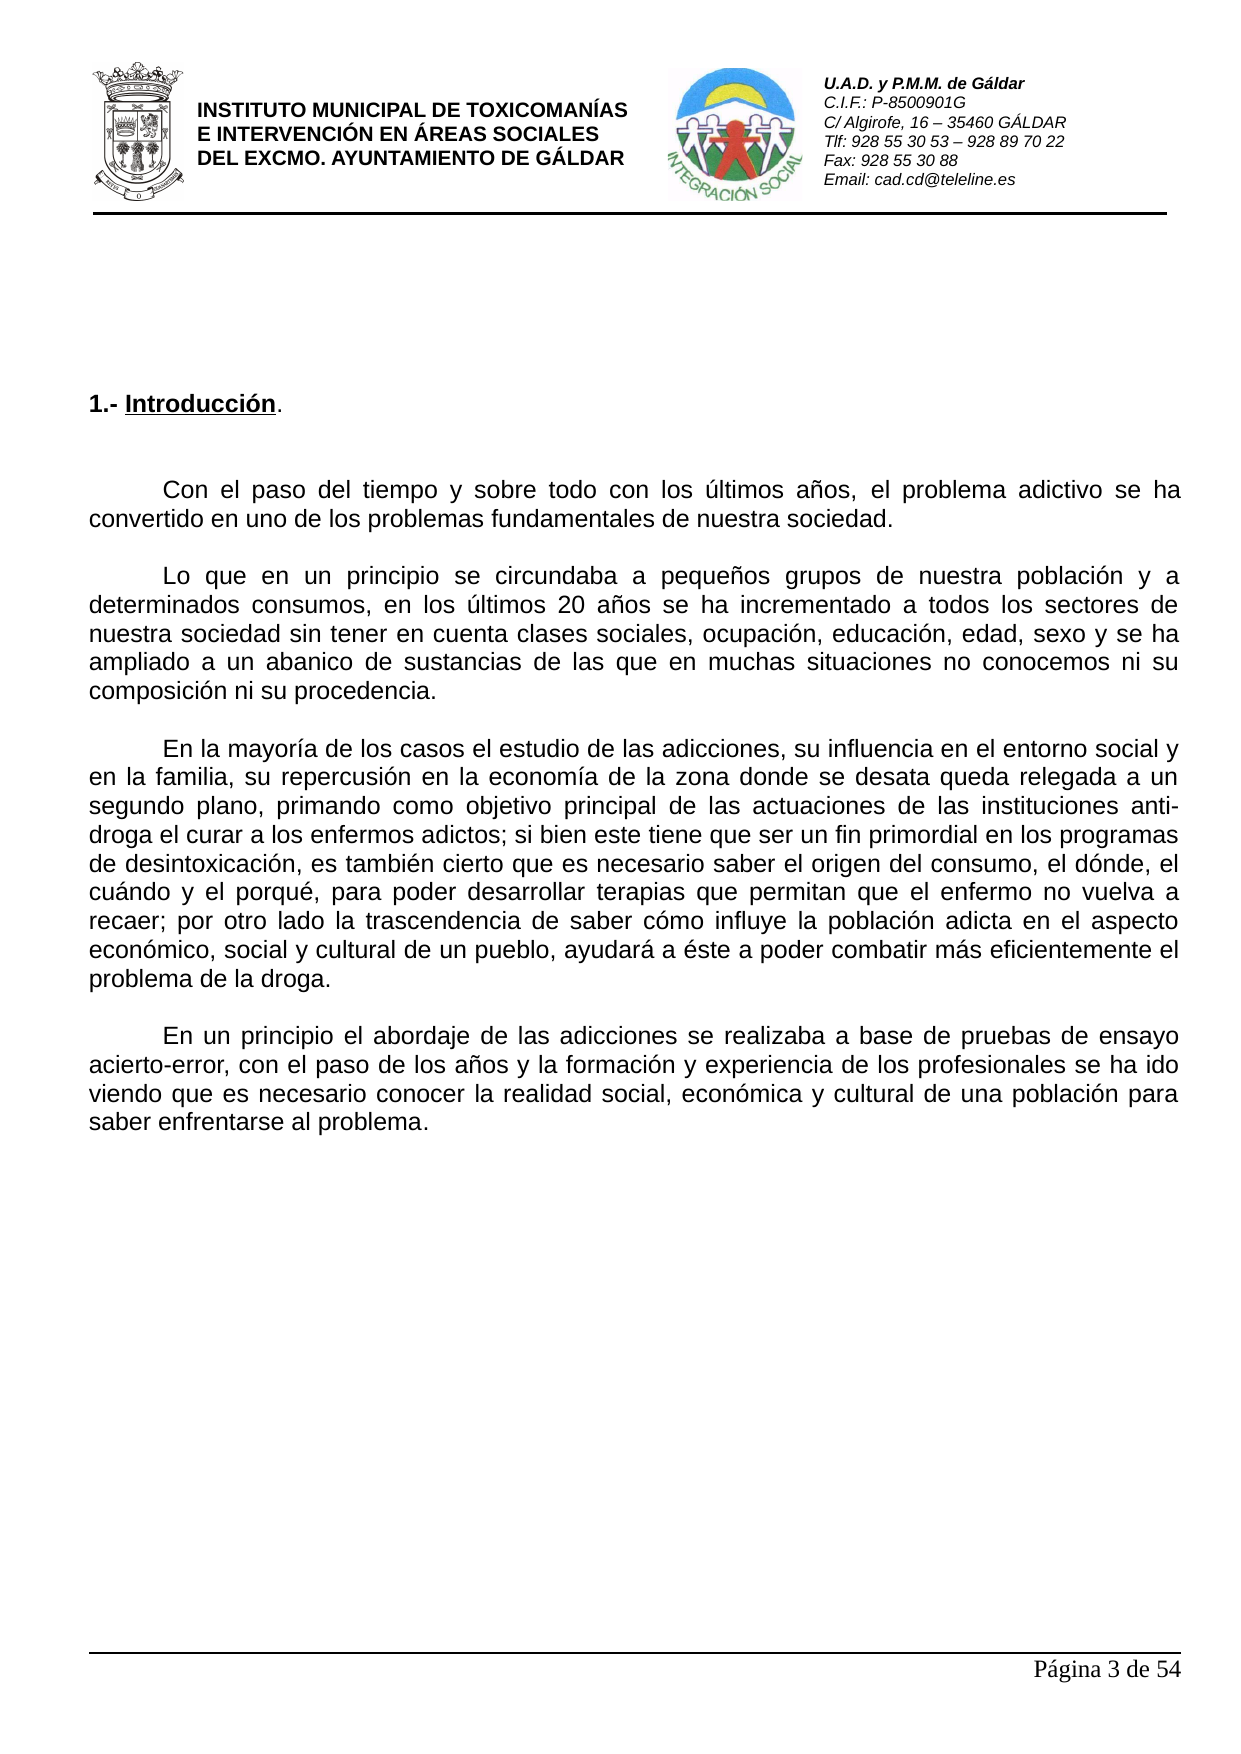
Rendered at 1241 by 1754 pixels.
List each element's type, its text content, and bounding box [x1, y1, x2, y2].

text En un principio el abordaje de las adicciones se realizaba a base de pruebas de ensayo acierto-error, con el paso de los años y la formación y experiencia de los profesionales se ha ido viendo que es necesario conocer la realidad social, económica y cultural de una población para saber enfrentarse al problema. [88, 1021, 1181, 1136]
picture [92, 62, 184, 201]
picture [667, 68, 803, 201]
text Lo que en un principio se circundaba a pequeños grupos de nuestra población y a determinados consumos, en los últimos 20 años se ha incrementado a todos los sectores de nuestra sociedad sin tener en cuenta clases sociales, ocupación, educación, edad, sexo y se ha ampliado a un abanico de sustancias de las que en muchas situaciones no conocemos ni su composición ni su procedencia. [88, 561, 1181, 705]
text 1.- Introducción. [88, 388, 1181, 417]
text Con el paso del tiempo y sobre todo con los últimos años, el problema adictivo se ha convertido en uno de los problemas fundamentales de nuestra sociedad. [88, 475, 1181, 532]
text En la mayoría de los casos el estudio de las adicciones, su influencia en el entorno social y en la familia, su repercusión en la economía de la zona donde se desata queda relegada a un segundo plano, primando como objetivo principal de las actuaciones de las instituciones anti-droga el curar a los enfermos adictos; si bien este tiene que ser un fin primordial en los programas de desintoxicación, es también cierto que es necesario saber el origen del consumo, el dónde, el cuándo y el porqué, para poder desarrollar terapias que permitan que el enfermo no vuelva a recaer; por otro lado la trascendencia de saber cómo influye la población adicta en el aspecto económico, social y cultural de un pueblo, ayudará a éste a poder combatir más eficientemente el problema de la droga. [88, 733, 1181, 992]
